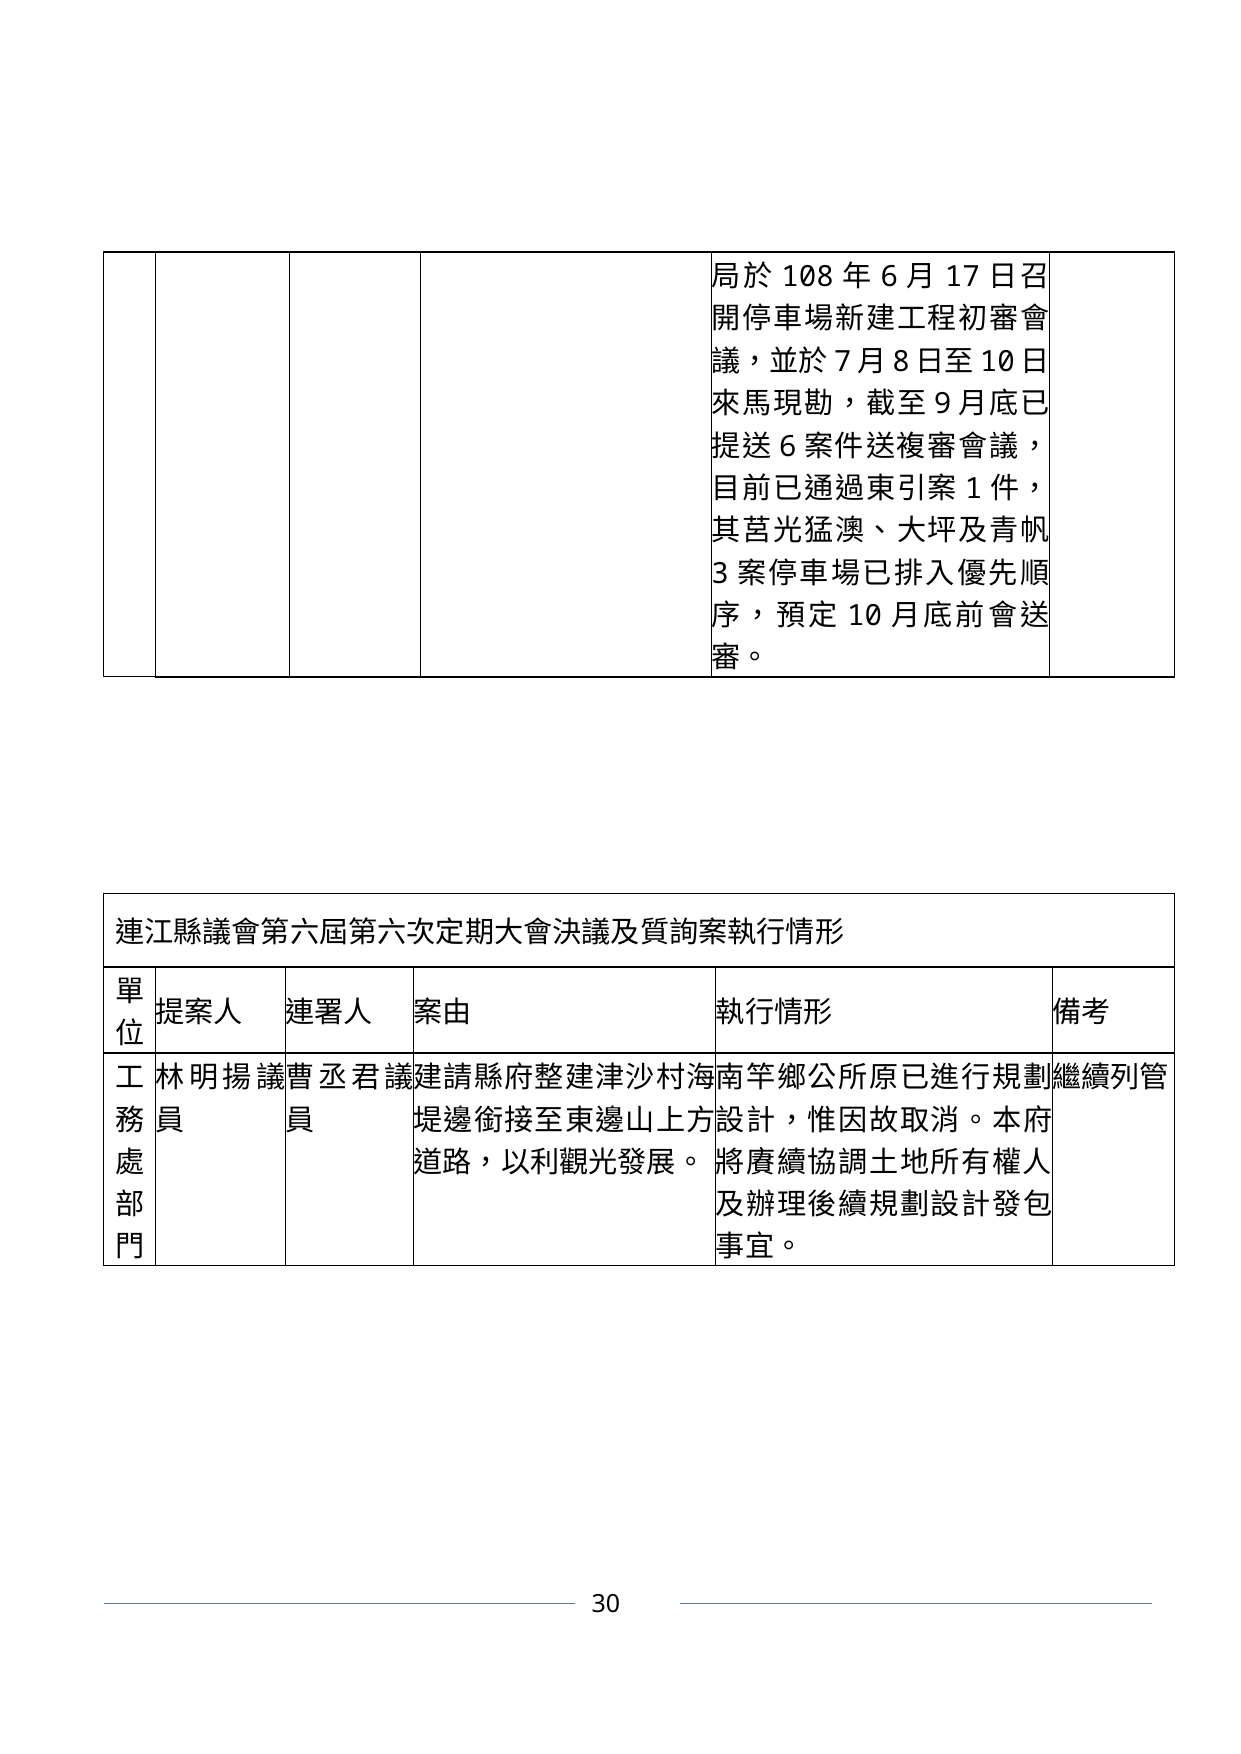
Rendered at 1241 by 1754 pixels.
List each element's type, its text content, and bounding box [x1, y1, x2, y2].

table_cell 曹丞君議員 [286, 1054, 413, 1265]
table_cell [1050, 253, 1174, 676]
table_cell 提案人 [156, 968, 285, 1052]
table_cell [421, 253, 711, 676]
table_header 連江縣議會第六屆第六次定期大會決議及質詢案執行情形 [104, 894, 1174, 966]
table_cell 建請縣府整建津沙村海堤邊銜接至東邊山上方道路，以利觀光發展。 [414, 1054, 715, 1265]
table_cell 林明揚議員 [156, 1054, 285, 1265]
table_cell 南竿鄉公所原已進行規劃設計，惟因故取消。本府將賡續協調土地所有權人及辦理後續規劃設計發包事宜。 [716, 1054, 1052, 1265]
table_cell [290, 253, 420, 676]
table_cell 案由 [414, 968, 715, 1052]
table_cell 執行情形 [716, 968, 1052, 1052]
table_cell 局於108年6月17日召開停車場新建工程初審會議，並於7月8日至10日來馬現勘，截至9月底已提送6案件送複審會議，目前已通過東引案1件，其莒光猛澳、大坪及青帆3案停車場已排入優先順序，預定10月底前會送審。 [712, 253, 1049, 676]
table_cell 備考 [1053, 968, 1174, 1052]
table_cell 工務處 部門 [104, 1054, 155, 1265]
table_cell 繼續列管 [1053, 1054, 1174, 1265]
table_cell [156, 253, 289, 676]
table_cell 單位 [104, 968, 155, 1052]
table_cell 連署人 [286, 968, 413, 1052]
